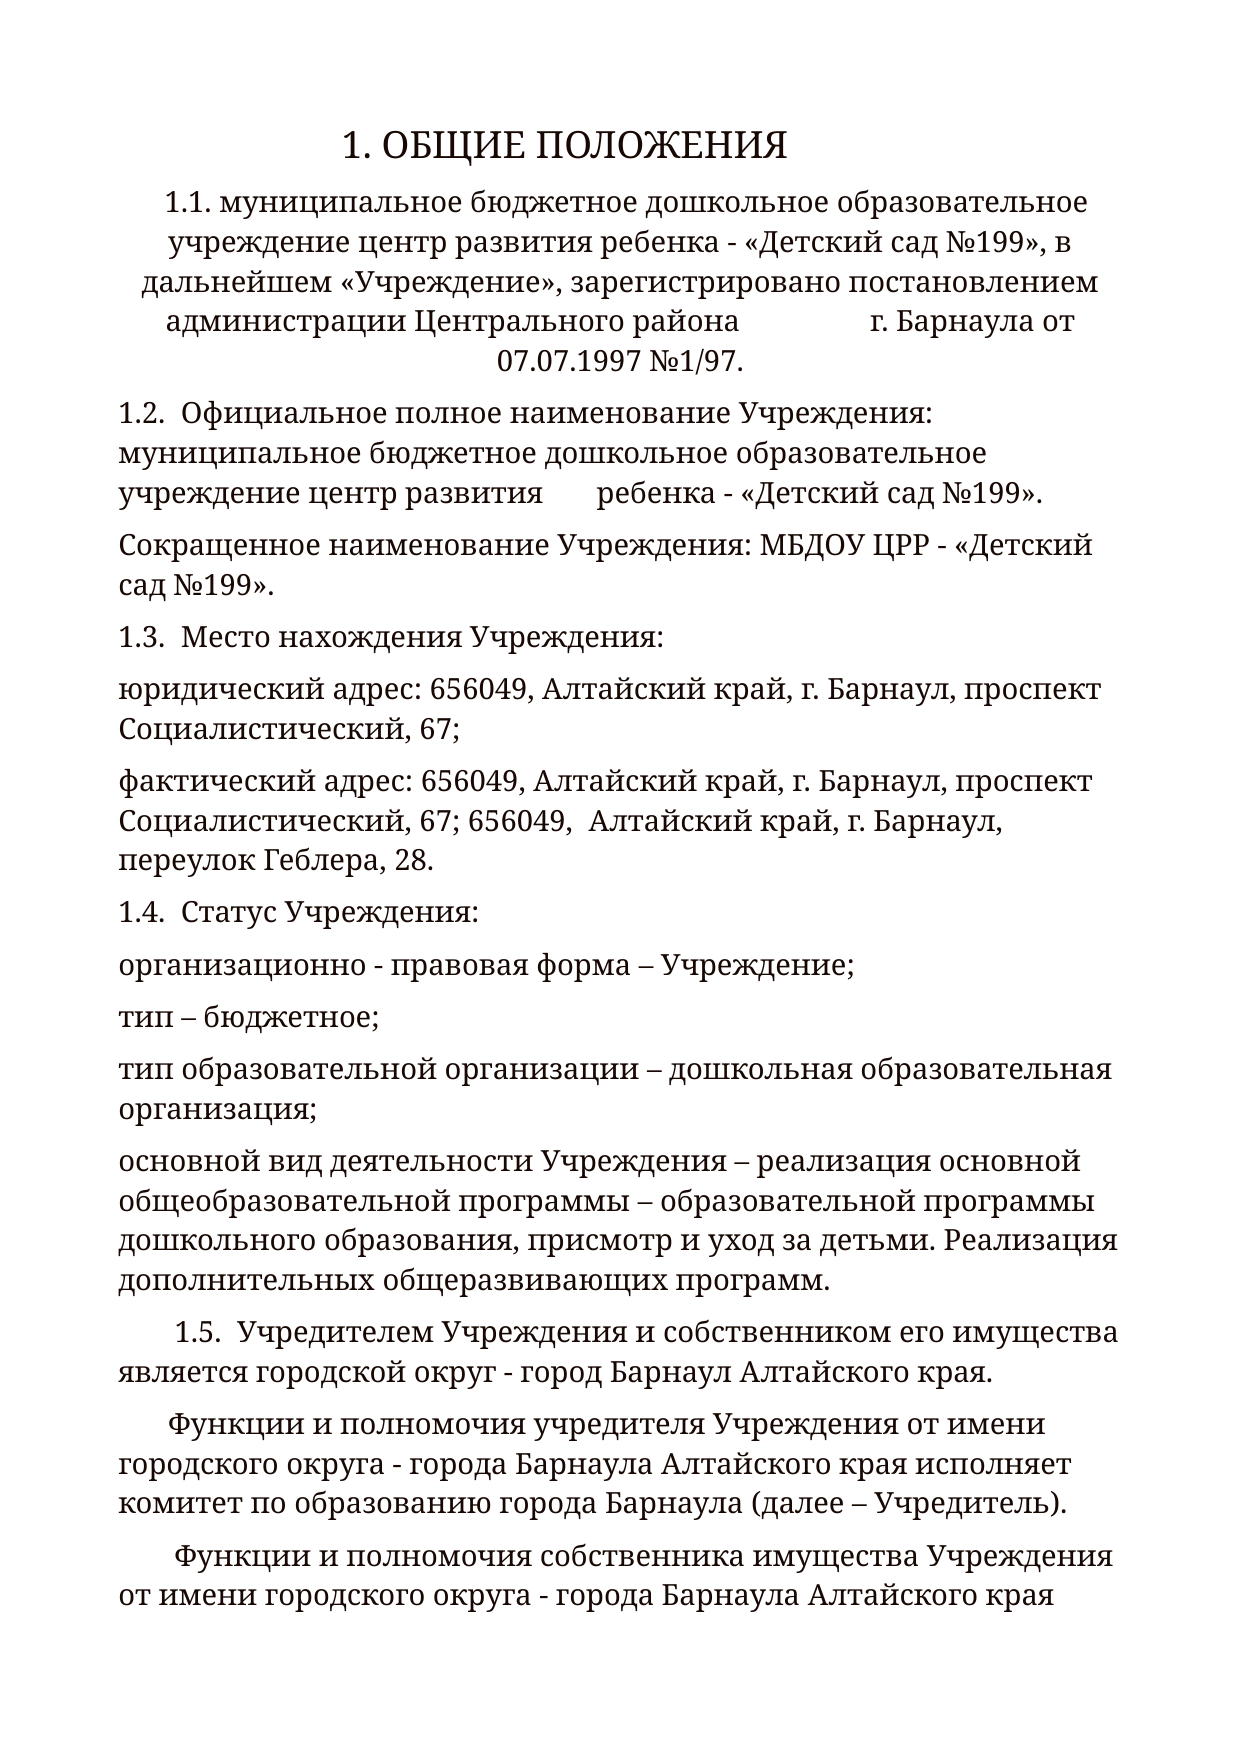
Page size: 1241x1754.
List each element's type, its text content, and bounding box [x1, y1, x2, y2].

text организационно - правовая форма – Учреждение; [118, 944, 1122, 983]
text юридический адрес: 656049, Алтайский край, г. Барнаул, проспект Социалистический, 67; [118, 668, 1122, 748]
text 1.2. Официальное полное наименование Учреждения: муниципальное бюджетное дошкольное образовательное учреждение центр развития ребенка - «Детский сад №199». [118, 393, 1122, 512]
text Функции и полномочия учредителя Учреждения от имени городского округа - города Барнаула Алтайского края исполняет комитет по образованию города Барнаула (далее – Учредитель). [118, 1403, 1122, 1522]
text 1.1. муниципальное бюджетное дошкольное образовательное учреждение центр развития ребенка - «Детский сад №199», в дальнейшем «Учреждение», зарегистрировано постановлением администрации Центрального района г. Барнаула от 07.07.1997 №1/97. [118, 182, 1122, 380]
text 1.4. Статус Учреждения: [118, 892, 1122, 931]
text тип образовательной организации – дошкольная образовательная организация; [118, 1048, 1122, 1128]
text основной вид деятельности Учреждения – реализация основной общеобразовательной программы – образовательной программы дошкольного образования, присмотр и уход за детьми. Реализация дополнительных общеразвивающих программ. [118, 1140, 1122, 1299]
text тип – бюджетное; [118, 996, 1122, 1036]
text Сокращенное наименование Учреждения: МБДОУ ЦРР - «Детский сад №199». [118, 524, 1122, 603]
text 1.5. Учредителем Учреждения и собственником его имущества является городской округ - город Барнаул Алтайского края. [118, 1311, 1122, 1391]
text фактический адрес: 656049, Алтайский край, г. Барнаул, проспект Социалистический, 67; 656049, Алтайский край, г. Барнаул, переулок Геблера, 28. [118, 760, 1122, 879]
text 1.3. Место нахождения Учреждения: [118, 616, 1122, 656]
text Функции и полномочия собственника имущества Учреждения от имени городского округа - города Барнаула Алтайского края [118, 1535, 1122, 1614]
text 1. ОБЩИЕ ПОЛОЖЕНИЯ [118, 118, 1122, 169]
